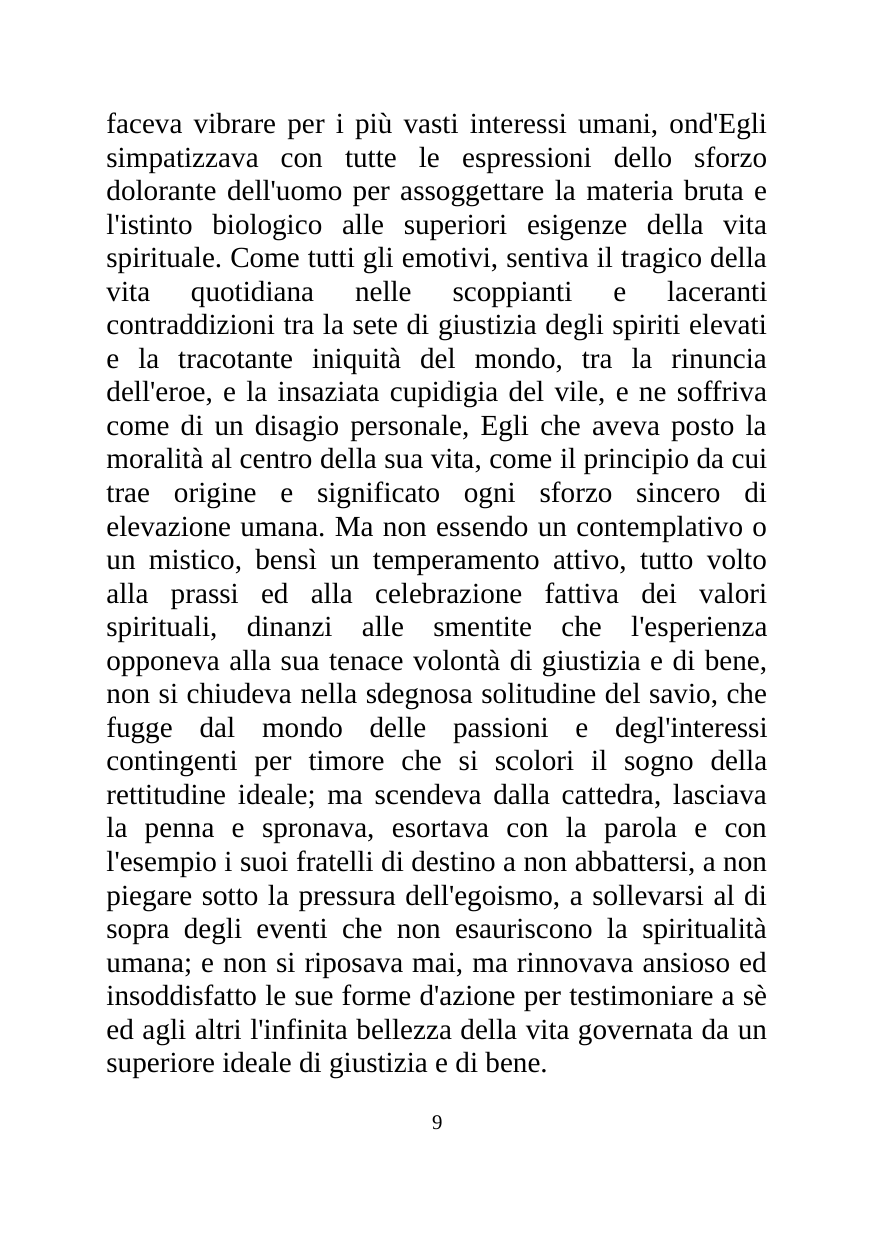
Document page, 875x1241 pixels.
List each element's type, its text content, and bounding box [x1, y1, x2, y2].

text faceva vibrare per i più vasti interessi umani, ond'Egli simpatizzava con tutte le espressioni dello sforzo dolorante dell'uomo per assoggettare la materia bruta e l'istinto biologico alle superiori esigenze della vita spirituale. Come tutti gli emotivi, sentiva il tragico della vita quotidiana nelle scoppianti e laceranti contraddizioni tra la sete di giustizia degli spiriti elevati e la tracotante iniquità del mondo, tra la rinuncia dell'eroe, e la insaziata cupidigia del vile, e ne soffriva come di un disagio personale, Egli che aveva posto la moralità al centro della sua vita, come il principio da cui trae origine e significato ogni sforzo sincero di elevazione umana. Ma non essendo un contemplativo o un mistico, bensì un temperamento attivo, tutto volto alla prassi ed alla celebrazione fattiva dei valori spirituali, dinanzi alle smentite che l'esperienza opponeva alla sua tenace volontà di giustizia e di bene, non si chiudeva nella sdegnosa solitudine del savio, che fugge dal mondo delle passioni e degl'interessi contingenti per timore che si scolori il sogno della rettitudine ideale; ma scendeva dalla cattedra, lasciava la penna e spronava, esortava con la parola e con l'esempio i suoi fratelli di destino a non abbattersi, a non piegare sotto la pressura dell'egoismo, a sollevarsi al di sopra degli eventi che non esauriscono la spiritualità umana; e non si riposava mai, ma rinnovava ansioso ed insoddisfatto le sue forme d'azione per testimoniare a sè ed agli altri l'infinita bellezza della vita governata da un superiore ideale di giustizia e di bene. [106, 106, 768, 1079]
